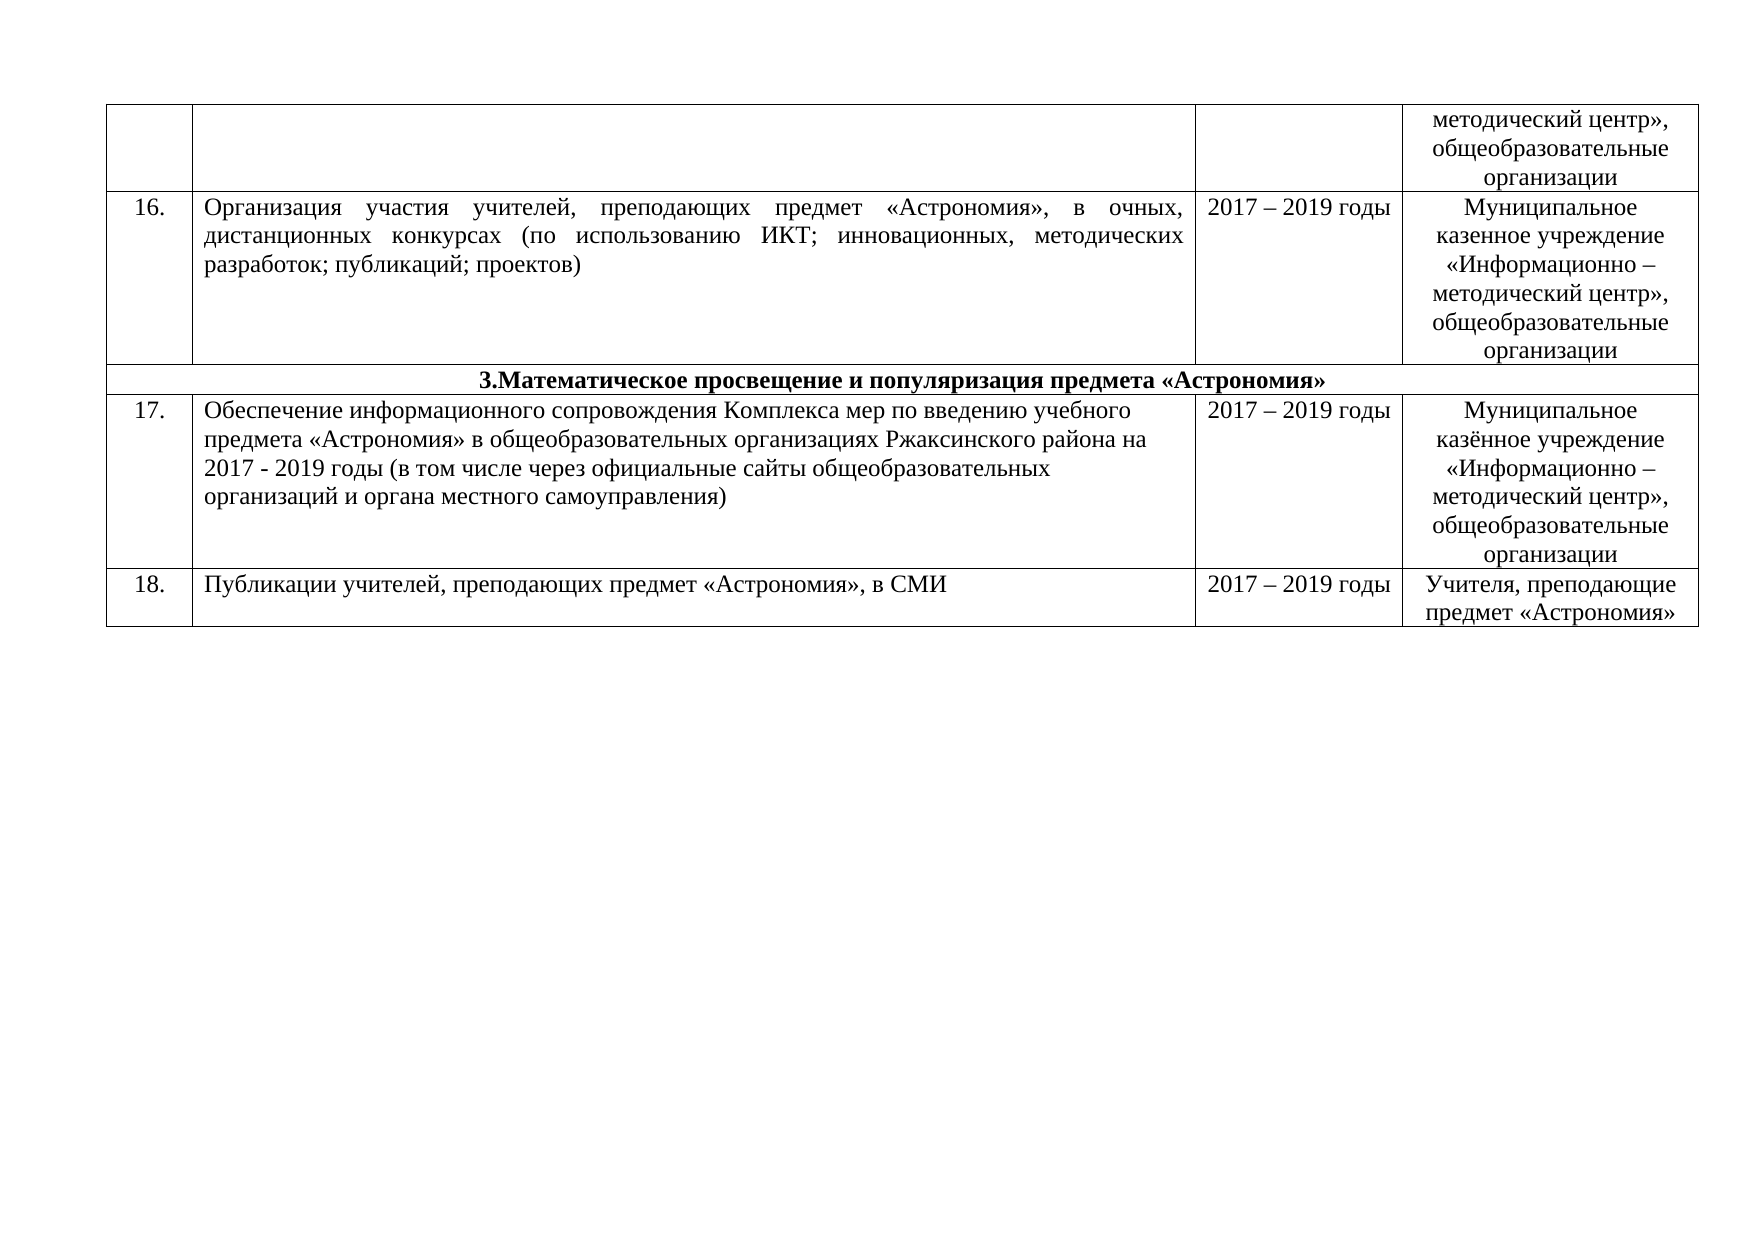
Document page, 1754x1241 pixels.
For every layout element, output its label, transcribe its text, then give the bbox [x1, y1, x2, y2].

table_cell методический центр», общеобразовательные организации [1403, 105, 1698, 191]
table_cell 2017 – 2019 годы [1196, 192, 1402, 364]
table_cell 2017 – 2019 годы [1196, 395, 1402, 568]
table_cell 17. [107, 395, 192, 568]
table_cell Организация участия учителей, преподающих предмет «Астрономия», в очных, дистанционных конкурсах (по использованию ИКТ; инновационных, методических разработок; публикаций; проектов) [193, 192, 1195, 364]
table_cell Учителя, преподающие предмет «Астрономия» [1403, 569, 1698, 626]
table_cell 16. [107, 192, 192, 364]
table_cell Публикации учителей, преподающих предмет «Астрономия», в СМИ [193, 569, 1195, 626]
table_cell [107, 105, 192, 191]
table_cell Обеспечение информационного сопровождения Комплекса мер по введению учебного предмета «Астрономия» в общеобразовательных организациях Ржаксинского района на 2017 - 2019 годы (в том числе через официальные сайты общеобразовательных организаций и органа местного самоуправления) [193, 395, 1195, 568]
table_cell 3.Математическое просвещение и популяризация предмета «Астрономия» [107, 365, 1698, 394]
table_cell Муниципальное казенное учреждение «Информационно – методический центр», общеобразовательные организации [1403, 192, 1698, 364]
table_cell Муниципальное казённое учреждение «Информационно – методический центр», общеобразовательные организации [1403, 395, 1698, 568]
table_cell [193, 105, 1195, 191]
table_cell 18. [107, 569, 192, 626]
table_cell [1196, 105, 1402, 191]
table_cell 2017 – 2019 годы [1196, 569, 1402, 626]
